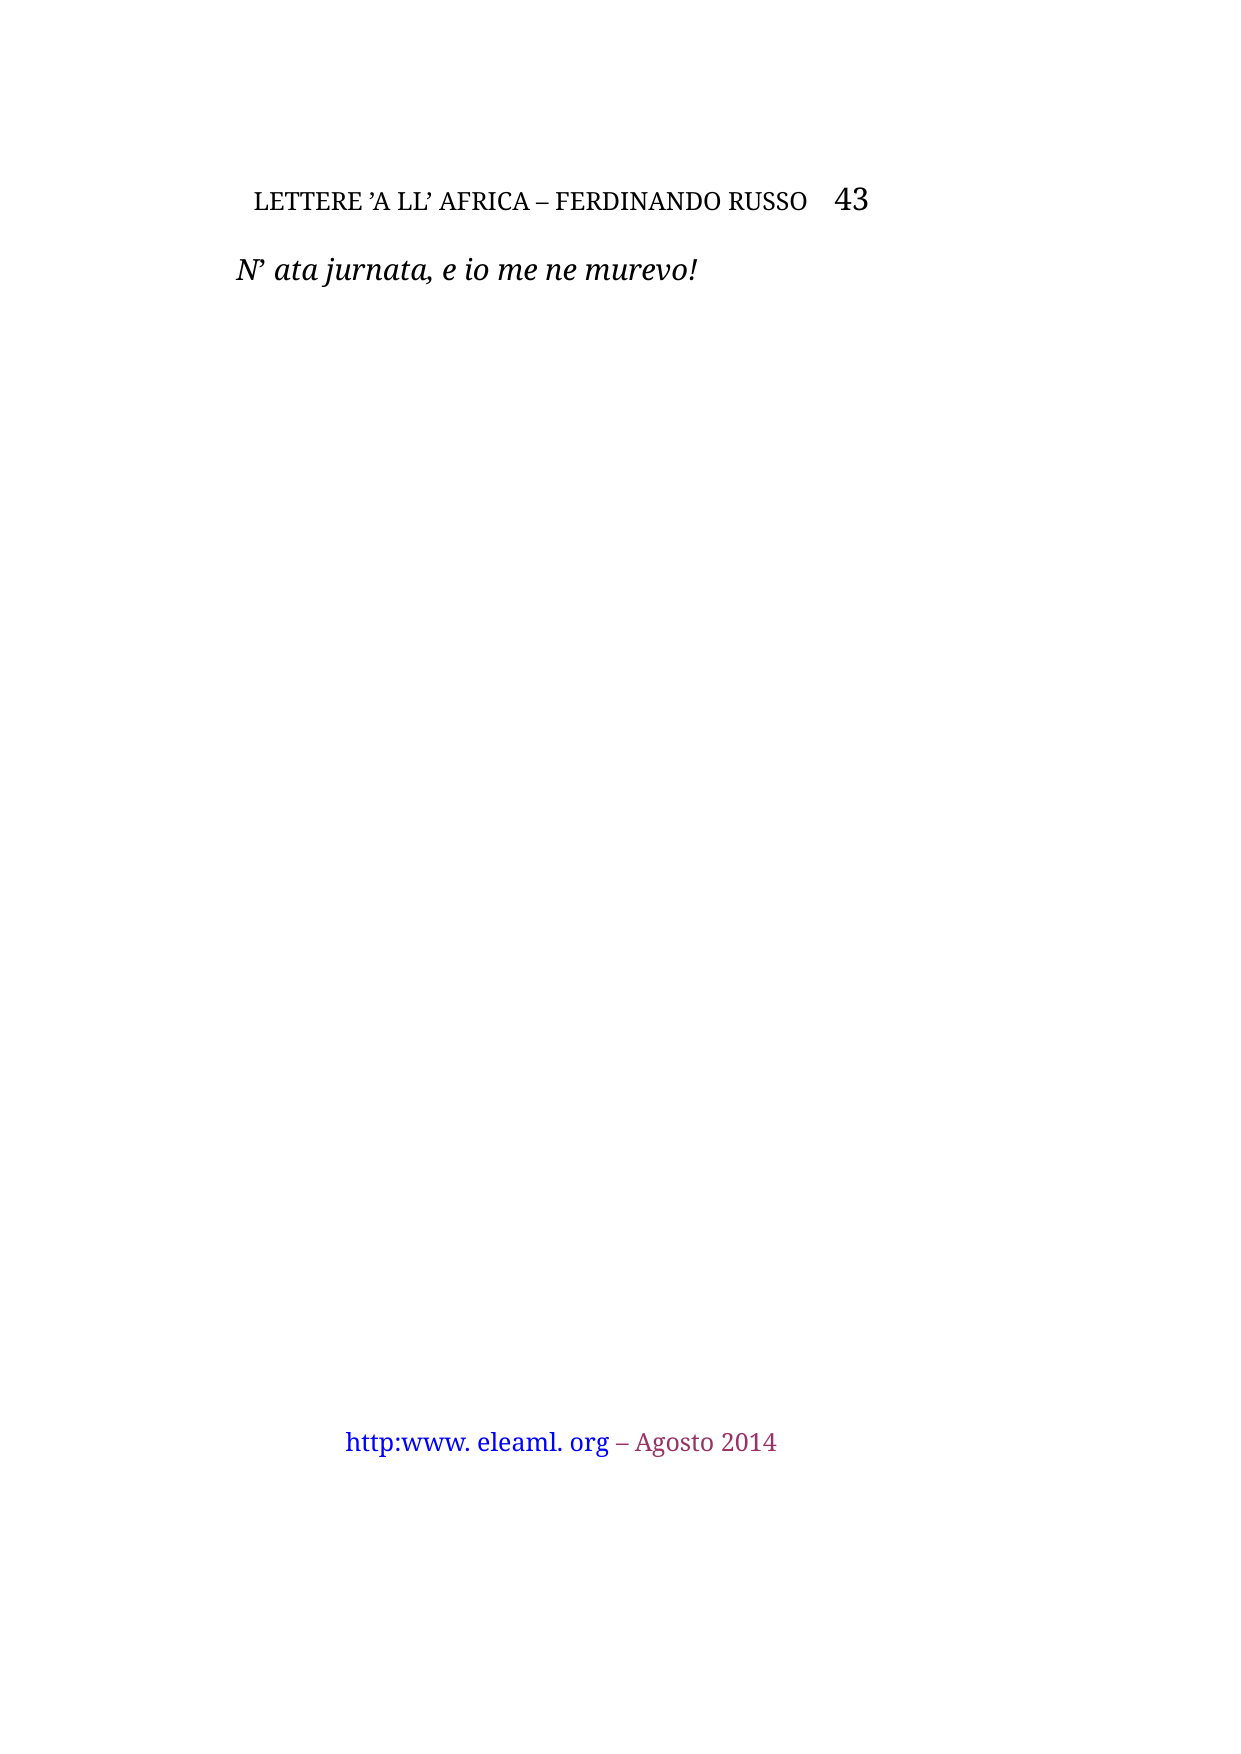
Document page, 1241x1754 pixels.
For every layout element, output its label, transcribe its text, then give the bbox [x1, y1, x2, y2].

text N’ ata jurnata, e io me ne murevo! [177, 249, 945, 289]
